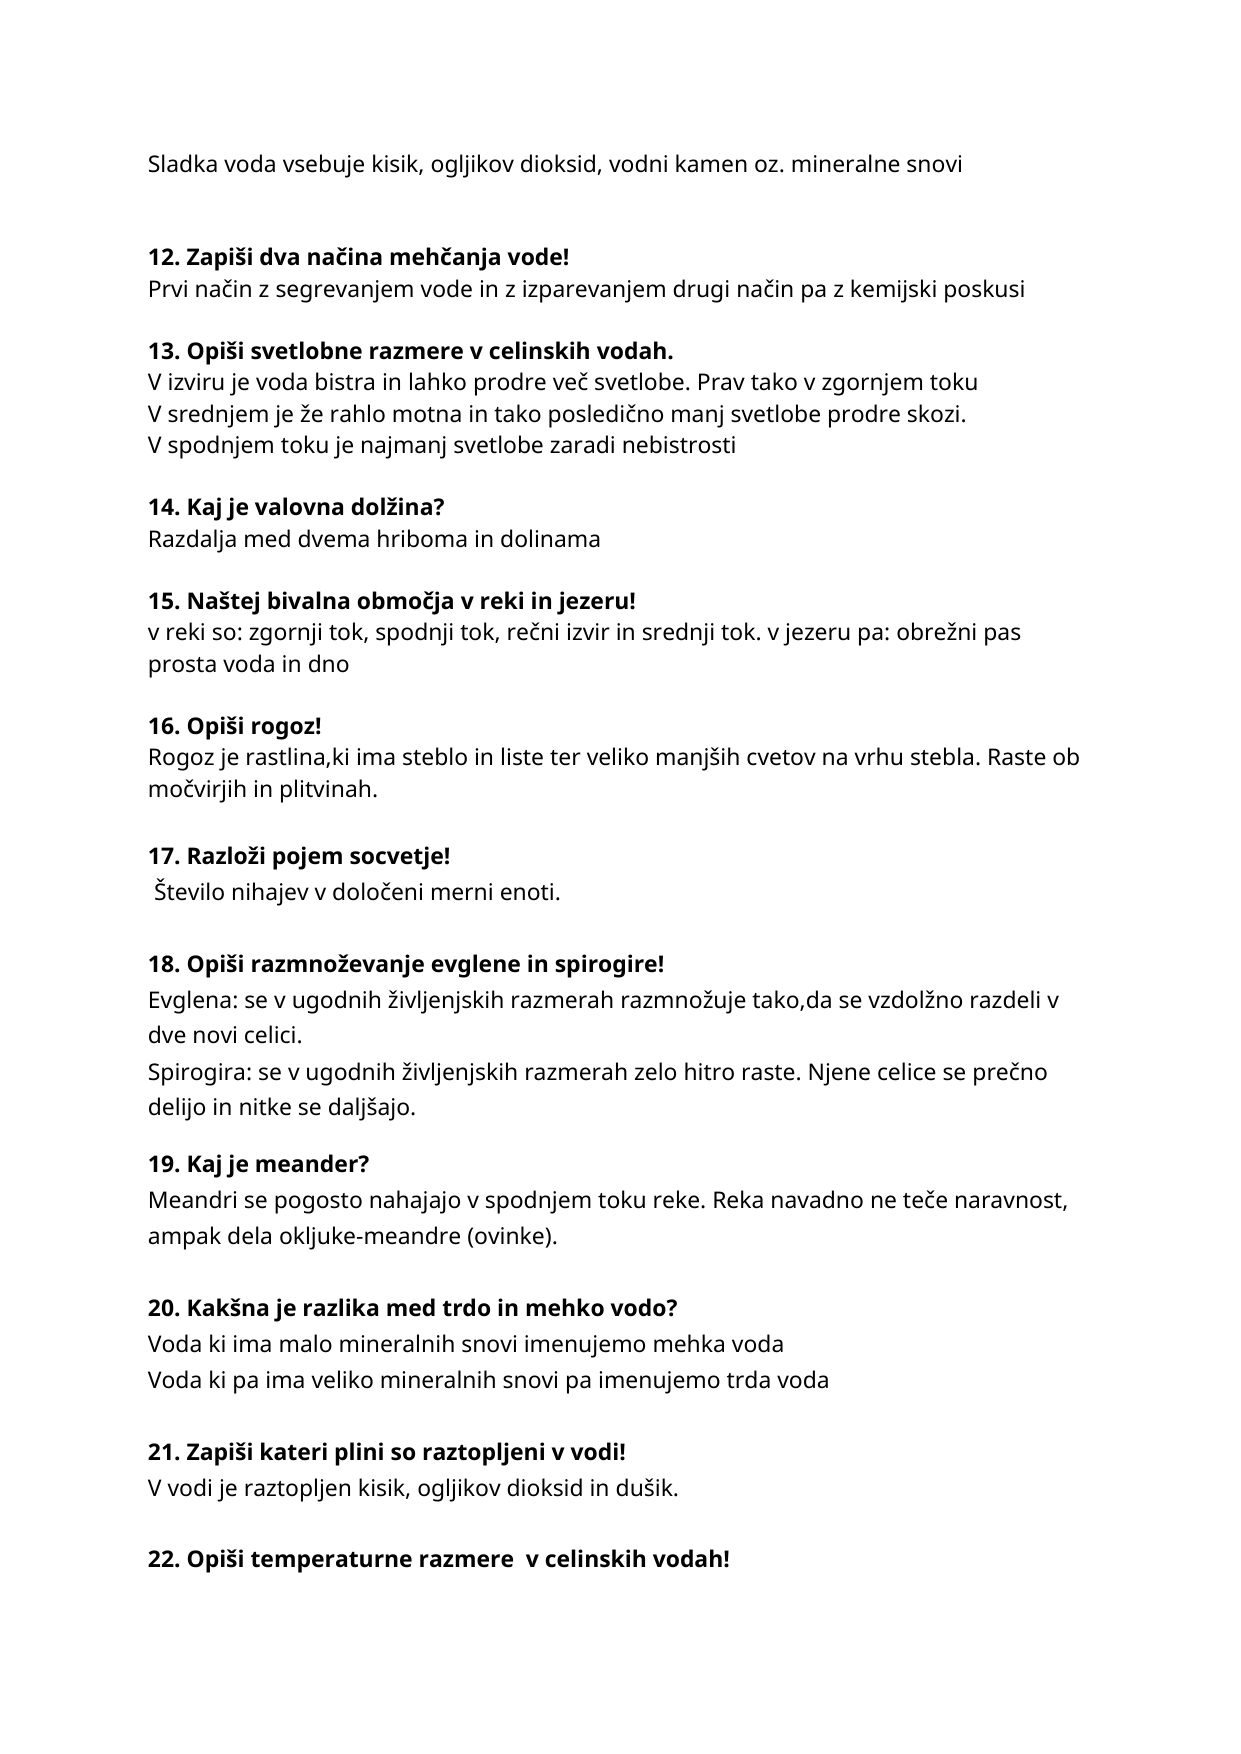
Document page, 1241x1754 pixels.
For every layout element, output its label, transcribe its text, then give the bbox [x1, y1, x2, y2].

text 17. Razloži pojem socvetje! Število nihajev v določeni merni enoti. 18. Opiši razmnoževanje evglene in spirogire! Evglena: se v ugodnih življenjskih razmerah razmnožuje tako,da se vzdolžno razdeli v dve novi celici. Spirogira: se v ugodnih življenjskih razmerah zelo hitro raste. Njene celice se prečno delijo in nitke se daljšajo. [148, 804, 1093, 1123]
text Sladka voda vsebuje kisik, ogljikov dioksid, vodni kamen oz. mineralne snovi 12. Zapiši dva načina mehčanja vode! Prvi način z segrevanjem vode in z izparevanjem drugi način pa z kemijski poskusi 13. Opiši svetlobne razmere v celinskih vodah. V izviru je voda bistra in lahko prodre več svetlobe. Prav tako v zgornjem toku V srednjem je že rahlo motna in tako posledično manj svetlobe prodre skozi. V spodnjem toku je najmanj svetlobe zaradi nebistrosti 14. Kaj je valovna dolžina? Razdalja med dvema hriboma in dolinama 15. Naštej bivalna območja v reki in jezeru! v reki so: zgornji tok, spodnji tok, rečni izvir in srednji tok. v jezeru pa: obrežni pas prosta voda in dno 16. Opiši rogoz! Rogoz je rastlina,ki ima steblo in liste ter veliko manjših cvetov na vrhu stebla. Raste ob močvirjih in plitvinah. [148, 148, 1093, 804]
text 19. Kaj je meander? Meandri se pogosto nahajajo v spodnjem toku reke. Reka navadno ne teče naravnost, ampak dela okljuke-meandre (ovinke). 20. Kakšna je razlika med trdo in mehko vodo? Voda ki ima malo mineralnih snovi imenujemo mehka voda Voda ki pa ima veliko mineralnih snovi pa imenujemo trda voda 21. Zapiši kateri plini so raztopljeni v vodi! V vodi je raztopljen kisik, ogljikov dioksid in dušik. 22. Opiši temperaturne razmere v celinskih vodah! [148, 1148, 1093, 1575]
